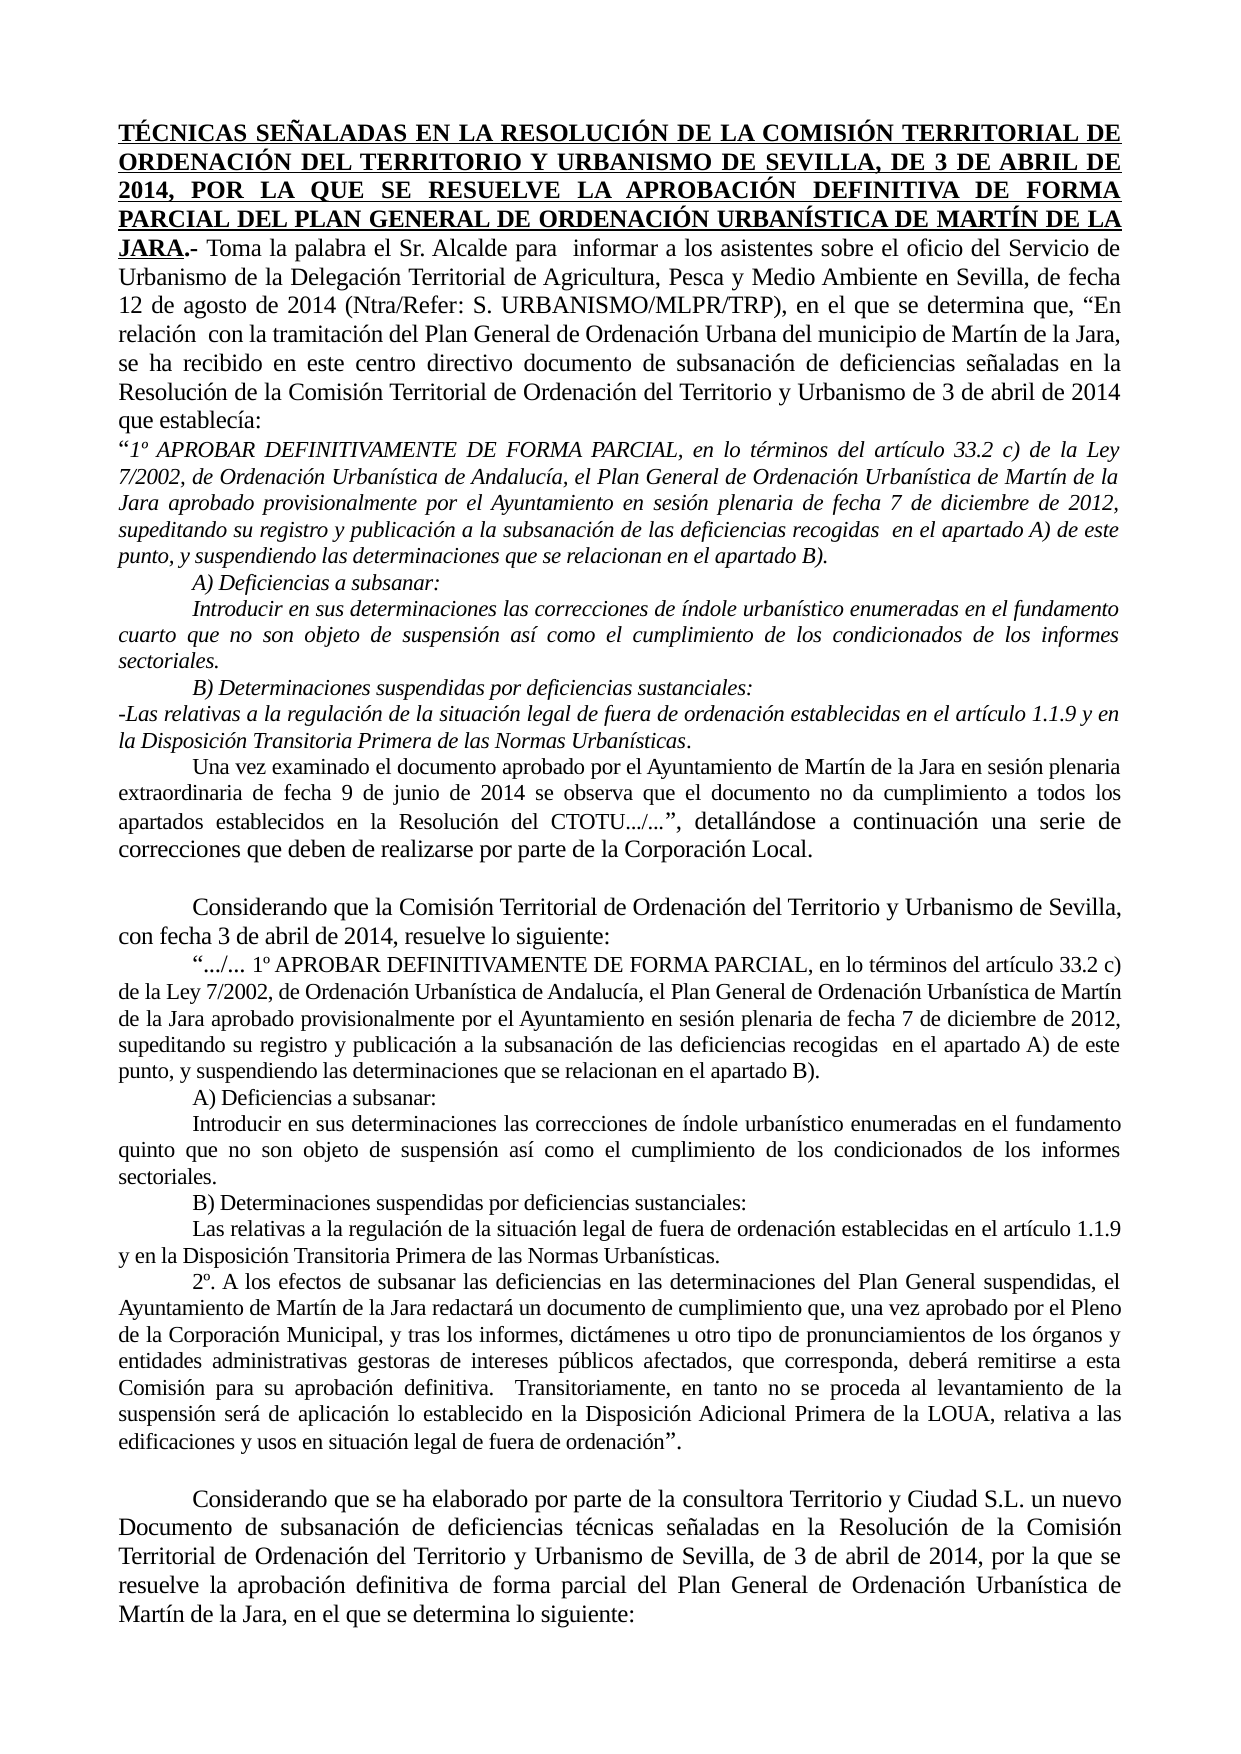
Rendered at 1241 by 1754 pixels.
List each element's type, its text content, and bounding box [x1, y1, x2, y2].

text B) Determinaciones suspendidas por deficiencias sustanciales: [118, 1189, 1122, 1215]
text 2º. A los efectos de subsanar las deficiencias en las determinaciones del Plan General suspendidas, el Ayuntamiento de Martín de la Jara redactará un documento de cumplimiento que, una vez aprobado por el Pleno de la Corporación Municipal, y tras los informes, dictámenes u otro tipo de pronunciamientos de los órganos y entidades administrativas gestoras de intereses públicos afectados, que corresponda, deberá remitirse a esta Comisión para su aprobación definitiva. Transitoriamente, en tanto no se proceda al levantamiento de la suspensión será de aplicación lo establecido en la Disposición Adicional Primera de la LOUA, relativa a las edificaciones y usos en situación legal de fuera de ordenación”. [118, 1268, 1122, 1455]
text ORDENACIÓN DEL TERRITORIO Y URBANISMO DE SEVILLA, DE 3 DE ABRIL DE [118, 144, 1122, 172]
text “1º APROBAR DEFINITIVAMENTE DE FORMA PARCIAL, en lo términos del artículo 33.2 c) de la Ley 7/2002, de Ordenación Urbanística de Andalucía, el Plan General de Ordenación Urbanística de Martín de la Jara aprobado provisionalmente por el Ayuntamiento en sesión plenaria de fecha 7 de diciembre de 2012, supeditando su registro y publicación a la subsanación de las deficiencias recogidas en el apartado A) de este punto, y suspendiendo las determinaciones que se relacionan en el apartado B). [118, 434, 1122, 568]
text -Las relativas a la regulación de la situación legal de fuera de ordenación establecidas en el artículo 1.1.9 y en la Disposición Transitoria Primera de las Normas Urbanísticas. [118, 700, 1122, 753]
text Las relativas a la regulación de la situación legal de fuera de ordenación establecidas en el artículo 1.1.9 y en la Disposición Transitoria Primera de las Normas Urbanísticas. [118, 1215, 1122, 1268]
text B) Determinaciones suspendidas por deficiencias sustanciales: [118, 674, 1122, 700]
text Introducir en sus determinaciones las correcciones de índole urbanístico enumeradas en el fundamento cuarto que no son objeto de suspensión así como el cumplimiento de los condicionados de los informes sectoriales. [118, 595, 1122, 674]
text Considerando que la Comisión Territorial de Ordenación del Territorio y Urbanismo de Sevilla, con fecha 3 de abril de 2014, resuelve lo siguiente: [118, 892, 1122, 949]
text TÉCNICAS SEÑALADAS EN LA RESOLUCIÓN DE LA COMISIÓN TERRITORIAL DE [118, 118, 1122, 143]
text A) Deficiencias a subsanar: [118, 1084, 1122, 1110]
text PARCIAL DEL PLAN GENERAL DE ORDENACIÓN URBANÍSTICA DE MARTÍN DE LA [118, 202, 1122, 229]
text Una vez examinado el documento aprobado por el Ayuntamiento de Martín de la Jara en sesión plenaria extraordinaria de fecha 9 de junio de 2014 se observa que el documento no da cumplimiento a todos los apartados establecidos en la Resolución del CTOTU.../...”, detallándose a continuación una serie de correcciones que deben de realizarse por parte de la Corporación Local. [118, 753, 1122, 863]
text “.../... 1º APROBAR DEFINITIVAMENTE DE FORMA PARCIAL, en lo términos del artículo 33.2 c) de la Ley 7/2002, de Ordenación Urbanística de Andalucía, el Plan General de Ordenación Urbanística de Martín de la Jara aprobado provisionalmente por el Ayuntamiento en sesión plenaria de fecha 7 de diciembre de 2012, supeditando su registro y publicación a la subsanación de las deficiencias recogidas en el apartado A) de este punto, y suspendiendo las determinaciones que se relacionan en el apartado B). [118, 949, 1122, 1084]
text A) Deficiencias a subsanar: [118, 568, 1122, 595]
text 2014, POR LA QUE SE RESUELVE LA APROBACIÓN DEFINITIVA DE FORMA [118, 173, 1122, 201]
text Considerando que se ha elaborado por parte de la consultora Territorio y Ciudad S.L. un nuevo Documento de subsanación de deficiencias técnicas señaladas en la Resolución de la Comisión Territorial de Ordenación del Territorio y Urbanismo de Sevilla, de 3 de abril de 2014, por la que se resuelve la aprobación definitiva de forma parcial del Plan General de Ordenación Urbanística de Martín de la Jara, en el que se determina lo siguiente: [118, 1484, 1122, 1627]
text JARA.- Toma la palabra el Sr. Alcalde para informar a los asistentes sobre el oficio del Servicio de Urbanismo de la Delegación Territorial de Agricultura, Pesca y Medio Ambiente en Sevilla, de fecha 12 de agosto de 2014 (Ntra/Refer: S. URBANISMO/MLPR/TRP), en el que se determina que, “En relación con la tramitación del Plan General de Ordenación Urbana del municipio de Martín de la Jara, se ha recibido en este centro directivo documento de subsanación de deficiencias señaladas en la Resolución de la Comisión Territorial de Ordenación del Territorio y Urbanismo de 3 de abril de 2014 que establecía: [118, 231, 1122, 434]
text Introducir en sus determinaciones las correcciones de índole urbanístico enumeradas en el fundamento quinto que no son objeto de suspensión así como el cumplimiento de los condicionados de los informes sectoriales. [118, 1110, 1122, 1189]
